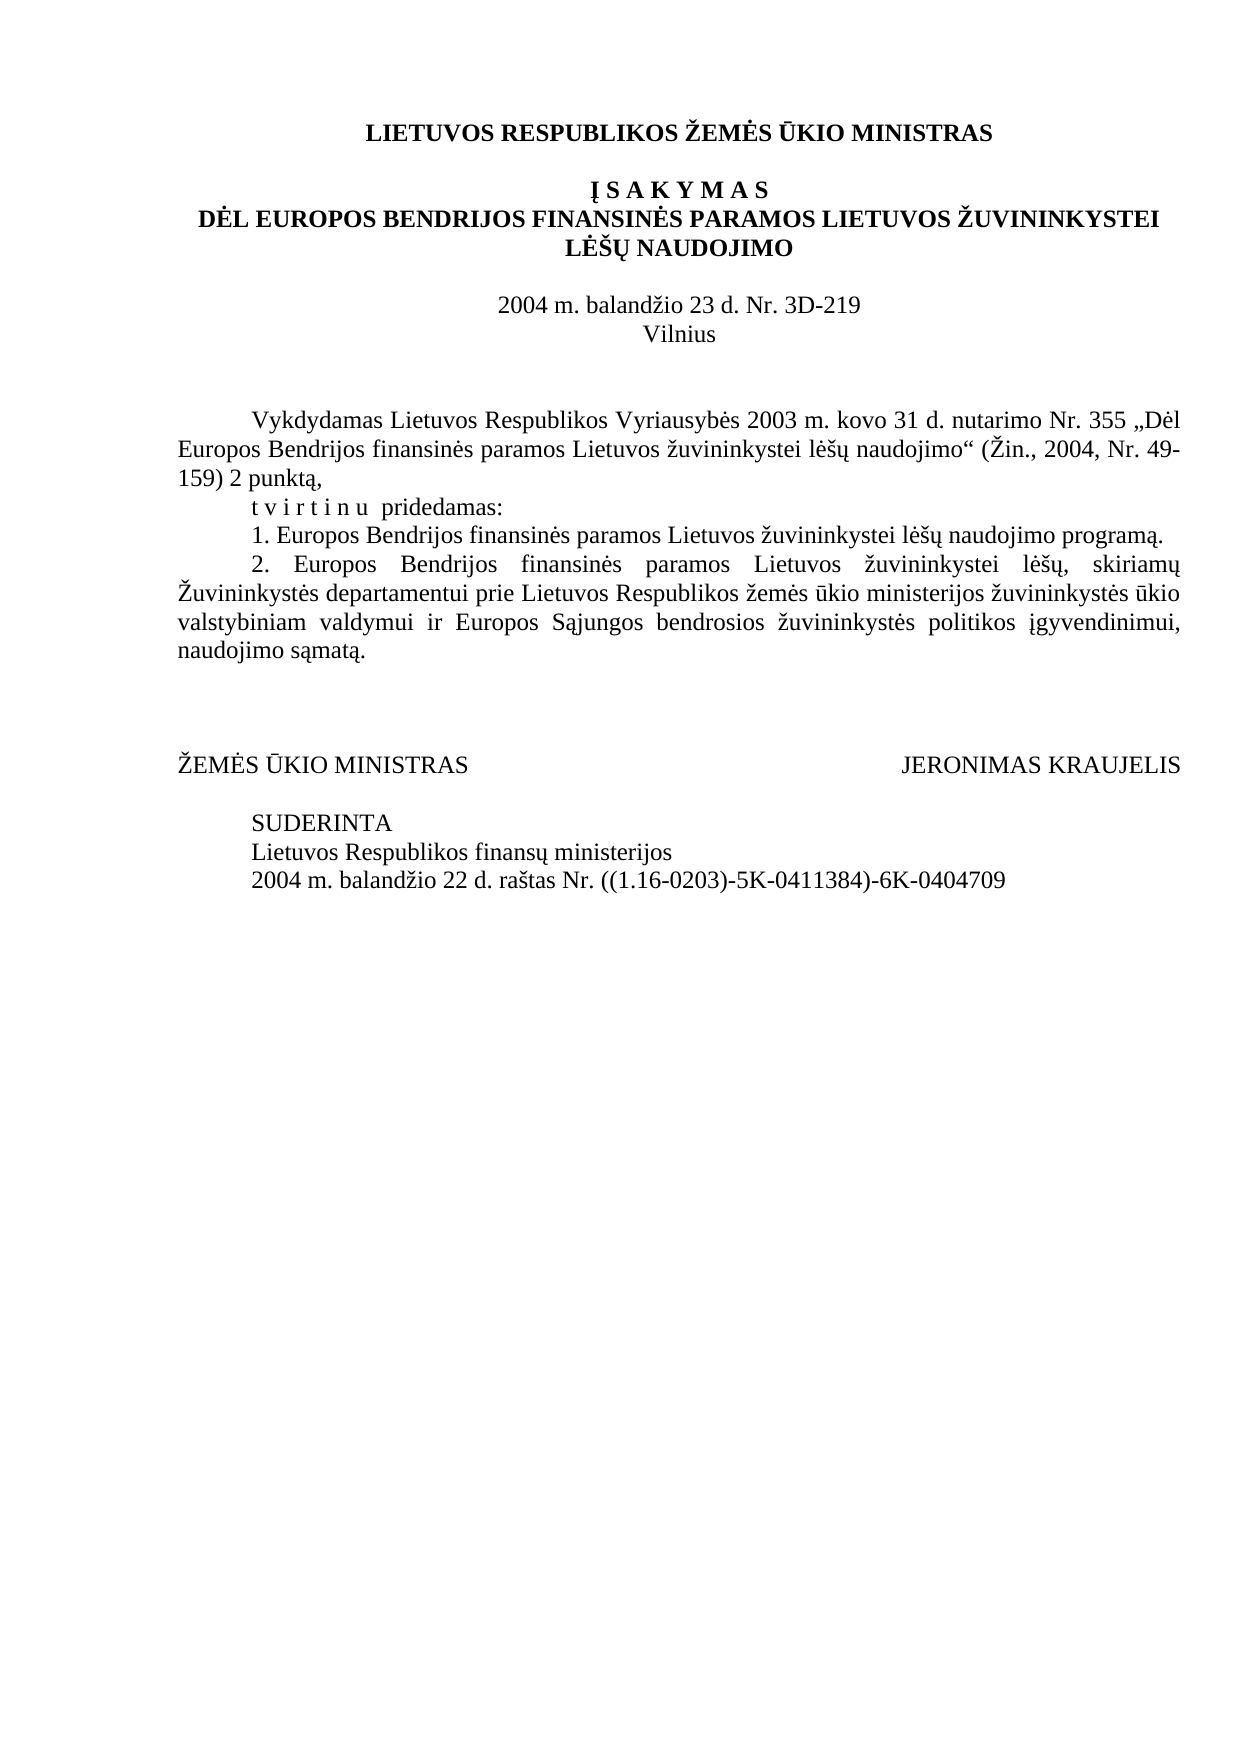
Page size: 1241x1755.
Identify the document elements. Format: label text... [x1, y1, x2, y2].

text LIETUVOS RESPUBLIKOS ŽEMĖS ŪKIO MINISTRAS [177, 118, 1181, 147]
text 1. Europos Bendrijos finansinės paramos Lietuvos žuvininkystei lėšų naudojimo programą. [177, 521, 1181, 549]
text Žemės ūkio Ministras Jeronimas Kraujelis [177, 751, 1181, 779]
text Lietuvos Respublikos finansų ministerijos [177, 837, 1181, 866]
text tvirtinu pridedamas: [177, 492, 1181, 521]
text 2004 m. balandžio 22 d. raštas Nr. ((1.16-0203)-5K-0411384)-6K-0404709 [177, 866, 1181, 894]
text 2004 m. balandžio 23 d. Nr. 3D-219 [177, 291, 1181, 319]
text Į S A K Y M A S [177, 176, 1181, 204]
text Vykdydamas Lietuvos Respublikos Vyriausybės 2003 m. kovo 31 d. nutarimo Nr. 355 „Dėl Europos Bendrijos finansinės paramos Lietuvos žuvininkystei lėšų naudojimo“ (Žin., 2004, Nr. 49-159) 2 punktą, [177, 406, 1181, 492]
text DĖL EUROPOS BENDRIJOS FINANSINĖS PARAMOS LIETUVOS ŽUVININKYSTEI LĖŠŲ NAUDOJIMO [177, 204, 1181, 262]
text 2. Europos Bendrijos finansinės paramos Lietuvos žuvininkystei lėšų, skiriamų Žuvininkystės departamentui prie Lietuvos Respublikos žemės ūkio ministerijos žuvininkystės ūkio valstybiniam valdymui ir Europos Sąjungos bendrosios žuvininkystės politikos įgyvendinimui, naudojimo sąmatą. [177, 549, 1181, 664]
text Vilnius [177, 319, 1181, 348]
text Suderinta [177, 808, 1181, 837]
